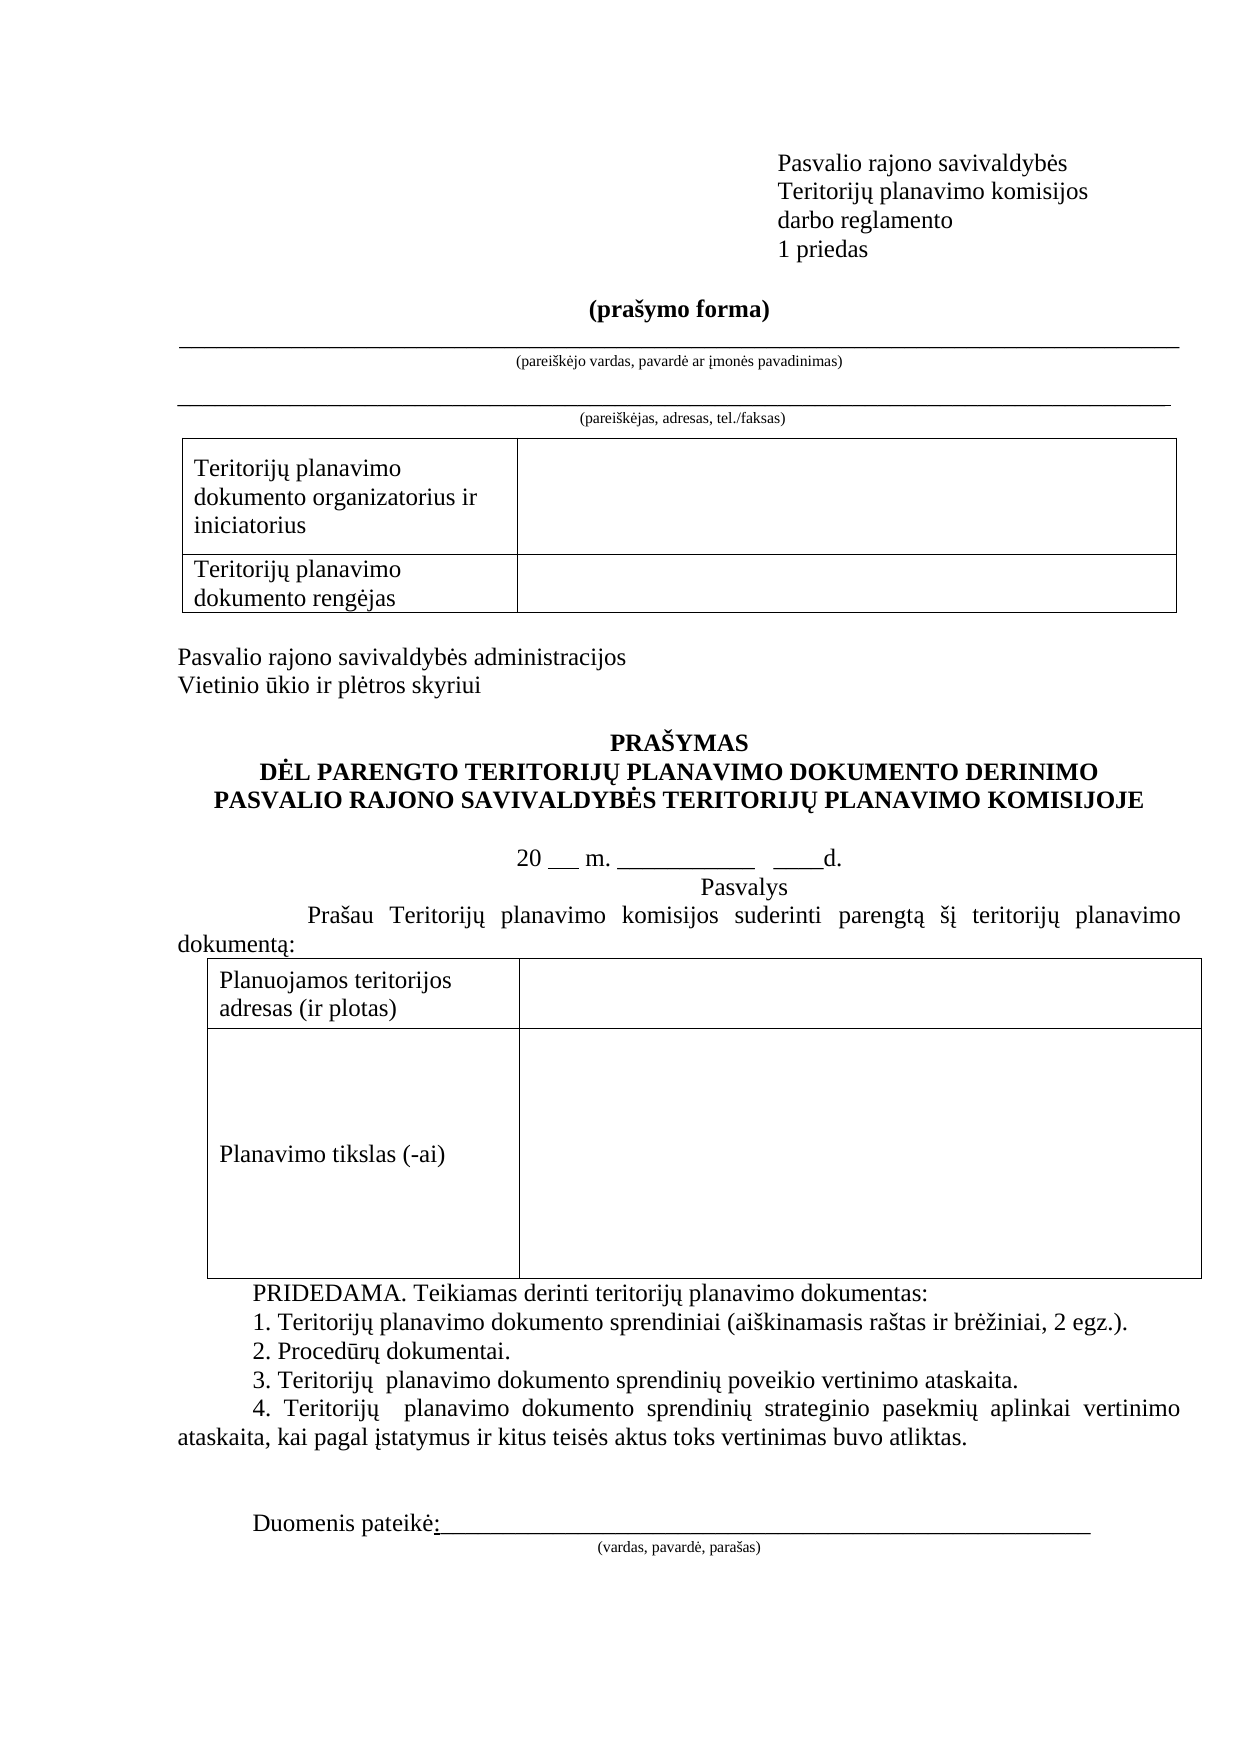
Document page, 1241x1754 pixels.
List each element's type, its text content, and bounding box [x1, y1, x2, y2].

text Duomenis pateikė:____________________________________________________ [177, 1508, 1181, 1537]
text 20 m. ___________ ____d. [177, 843, 1181, 872]
text (pareiškėjo vardas, pavardė ar įmonės pavadinimas) [177, 351, 1181, 380]
text (prašymo forma) [177, 294, 1181, 322]
text 1. Teritorijų planavimo dokumento sprendiniai (aiškinamasis raštas ir brėžiniai, 2 egz.). [177, 1307, 1181, 1336]
text Pasvalio rajono savivaldybės [702, 148, 1181, 176]
text 3. Teritorijų planavimo dokumento sprendinių poveikio vertinimo ataskaita. [177, 1365, 1181, 1393]
text Teritorijų planavimo komisijos [177, 176, 1181, 205]
text DĖL PARENGTO TERITORIJŲ PLANAVIMO DOKUMENTO DERINIMO [177, 757, 1181, 786]
text 1 priedas [177, 234, 1181, 263]
text (vardas, pavardė, parašas) [177, 1537, 1181, 1566]
text Pasvalys [177, 872, 1181, 901]
text PRAŠYMAS [177, 728, 1181, 757]
table_header Teritorijų planavimo dokumento organizatorius ir iniciatorius [183, 439, 517, 553]
table_header Planuojamos teritorijos adresas (ir plotas) [208, 959, 519, 1028]
text darbo reglamento [177, 205, 1181, 234]
text Pasvalio rajono savivaldybės administracijos [177, 642, 1181, 671]
table_cell [520, 1029, 1201, 1277]
text (pareiškėjas, adresas, tel./faksas) [177, 409, 1181, 437]
table_cell Planavimo tikslas (-ai) [208, 1029, 519, 1277]
table_cell [518, 555, 1176, 612]
table_cell Teritorijų planavimo dokumento rengėjas [183, 555, 517, 612]
text PRIDEDAMA. Teikiamas derinti teritorijų planavimo dokumentas: [177, 1278, 1181, 1307]
text _______________________________________________________________________________ [177, 380, 1181, 409]
table_header [518, 439, 1176, 553]
table_header [520, 959, 1201, 1028]
text PASVALIO RAJONO SAVIVALDYBĖS TERITORIJŲ PLANAVIMO KOMISIJOJE [177, 786, 1181, 814]
text 2. Procedūrų dokumentai. [177, 1336, 1181, 1365]
text ________________________________________________________________________________ [177, 322, 1181, 351]
text 4. Teritorijų planavimo dokumento sprendinių strateginio pasekmių aplinkai vertinimo ataskaita, kai pagal įstatymus ir kitus teisės aktus toks vertinimas buvo atliktas. [177, 1393, 1181, 1451]
text Vietinio ūkio ir plėtros skyriui [177, 671, 1181, 699]
text Prašau Teritorijų planavimo komisijos suderinti parengtą šį teritorijų planavimo dokumentą: [177, 901, 1181, 958]
